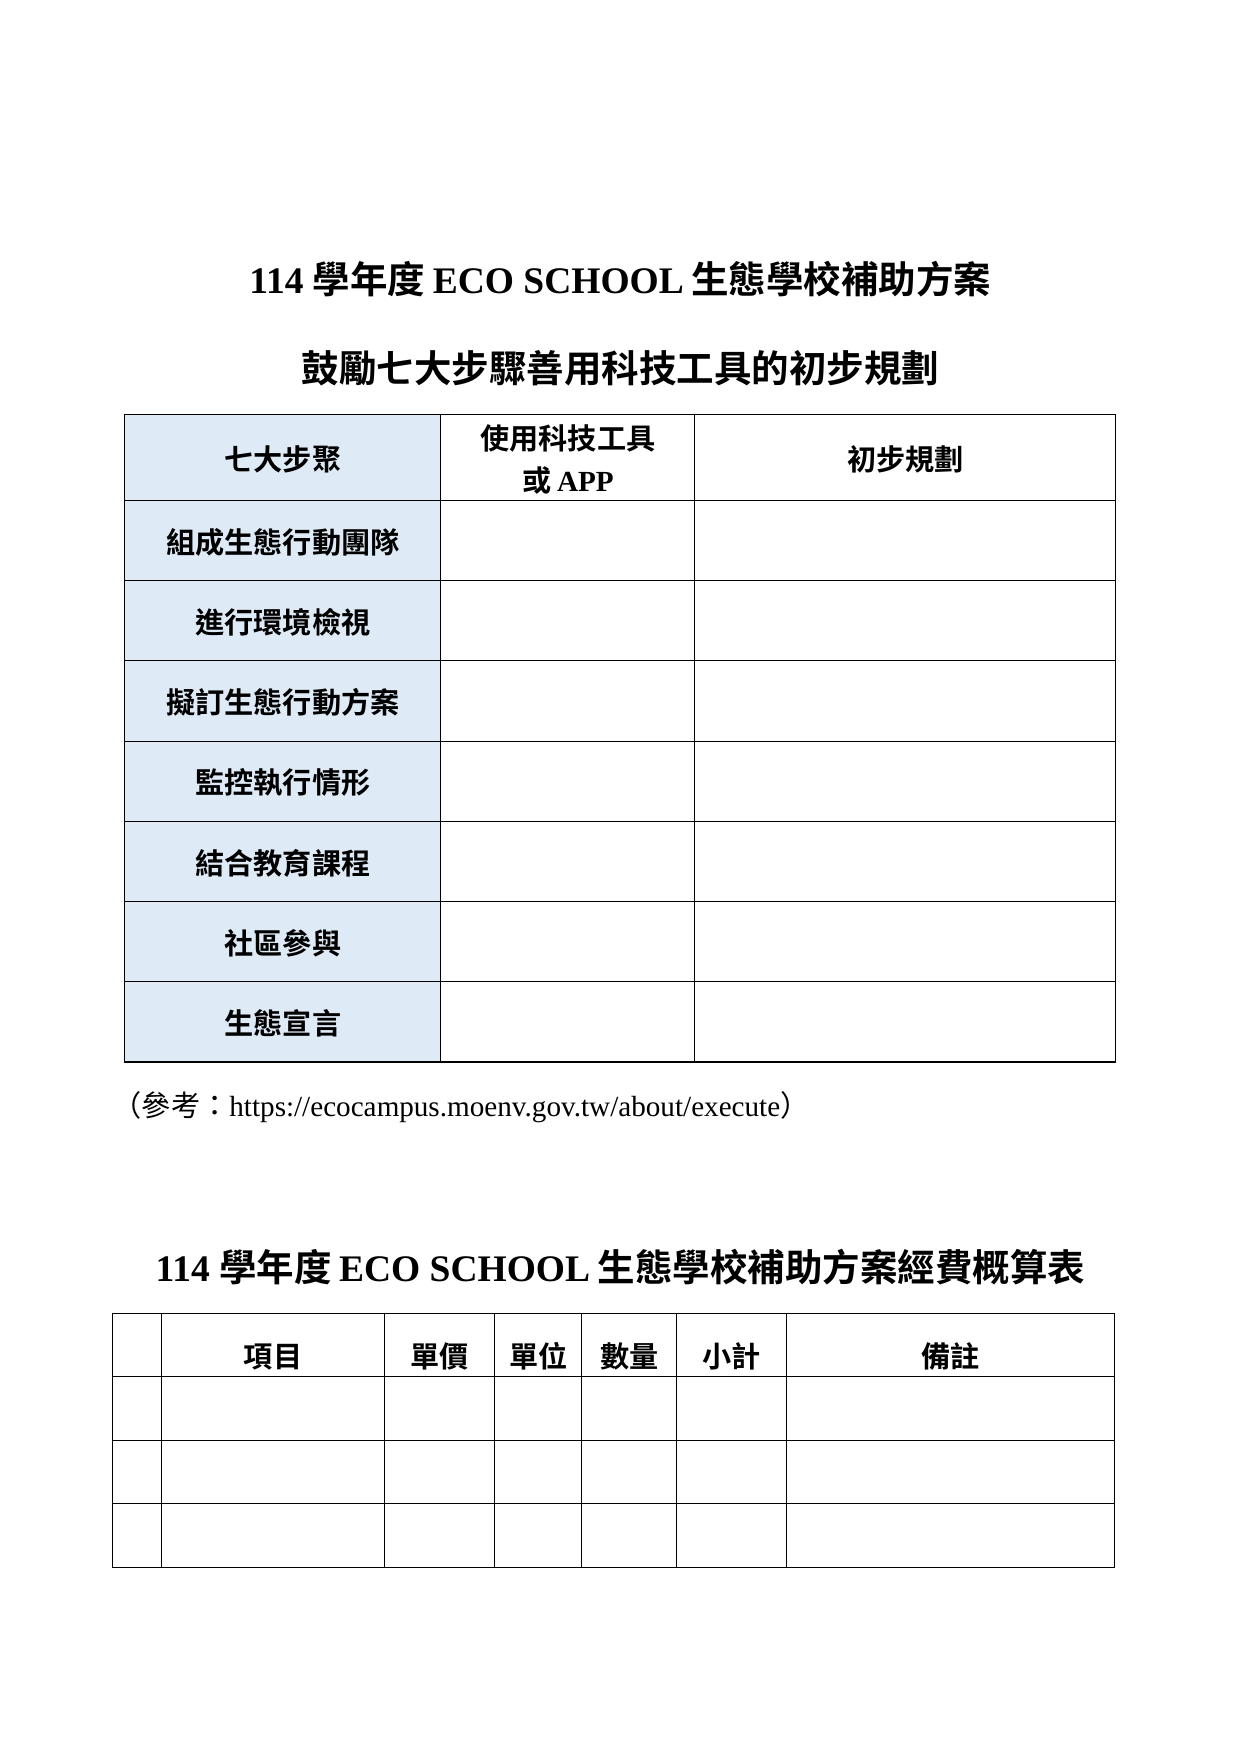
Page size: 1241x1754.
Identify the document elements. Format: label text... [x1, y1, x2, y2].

table_cell [695, 902, 1115, 981]
table_cell [677, 1441, 786, 1503]
table_header 使用科技工具 或APP [441, 415, 694, 500]
table_cell [441, 581, 694, 660]
text 鼓勵七大步驟善用科技工具的初步規劃 [112, 325, 1128, 387]
table_cell [582, 1377, 676, 1439]
table_cell [162, 1441, 384, 1503]
table_cell [162, 1504, 384, 1567]
table_cell [441, 501, 694, 580]
table_cell [441, 902, 694, 981]
table_header [113, 1314, 161, 1376]
table_header 單位 [495, 1314, 581, 1376]
table_cell [385, 1377, 494, 1439]
table_cell [787, 1377, 1114, 1439]
table_cell [113, 1377, 161, 1439]
text 114 學年度ECO SCHOOL 生態學校補助方案 [112, 235, 1128, 298]
table_cell [787, 1441, 1114, 1503]
table_cell [582, 1441, 676, 1503]
table_cell [677, 1504, 786, 1567]
table_cell [495, 1504, 581, 1567]
table_header 備註 [787, 1314, 1114, 1376]
table_cell [695, 501, 1115, 580]
table_cell [162, 1377, 384, 1439]
table_header 單價 [385, 1314, 494, 1376]
table_header 七大步聚 [125, 415, 440, 500]
table_cell [495, 1441, 581, 1503]
table_cell 社區參與 [125, 902, 440, 981]
table_cell [441, 822, 694, 901]
text （參考：https://ecocampus.moenv.gov.tw/about/execute） [112, 1062, 1128, 1125]
table_cell [695, 822, 1115, 901]
table_cell [695, 742, 1115, 821]
table_cell 擬訂生態行動方案 [125, 661, 440, 741]
table_header 項目 [162, 1314, 384, 1376]
table_header 數量 [582, 1314, 676, 1376]
table_cell 結合教育課程 [125, 822, 440, 901]
table_cell [582, 1504, 676, 1567]
text 114 學年度ECO SCHOOL 生態學校補助方案經費概算表 [112, 1223, 1128, 1285]
table_cell 生態宣言 [125, 982, 440, 1061]
table_cell [385, 1504, 494, 1567]
table_cell [695, 661, 1115, 741]
table_cell [677, 1377, 786, 1439]
table_cell 進行環境檢視 [125, 581, 440, 660]
table_cell [495, 1377, 581, 1439]
table_cell [441, 661, 694, 741]
table_cell [695, 982, 1115, 1061]
table_cell [695, 581, 1115, 660]
table_cell [441, 742, 694, 821]
table_header 小計 [677, 1314, 786, 1376]
table_cell [113, 1441, 161, 1503]
table_cell 組成生態行動團隊 [125, 501, 440, 580]
table_header 初步規劃 [695, 415, 1115, 500]
table_cell [441, 982, 694, 1061]
table_cell 監控執行情形 [125, 742, 440, 821]
table_cell [113, 1504, 161, 1567]
table_cell [787, 1504, 1114, 1567]
table_cell [385, 1441, 494, 1503]
